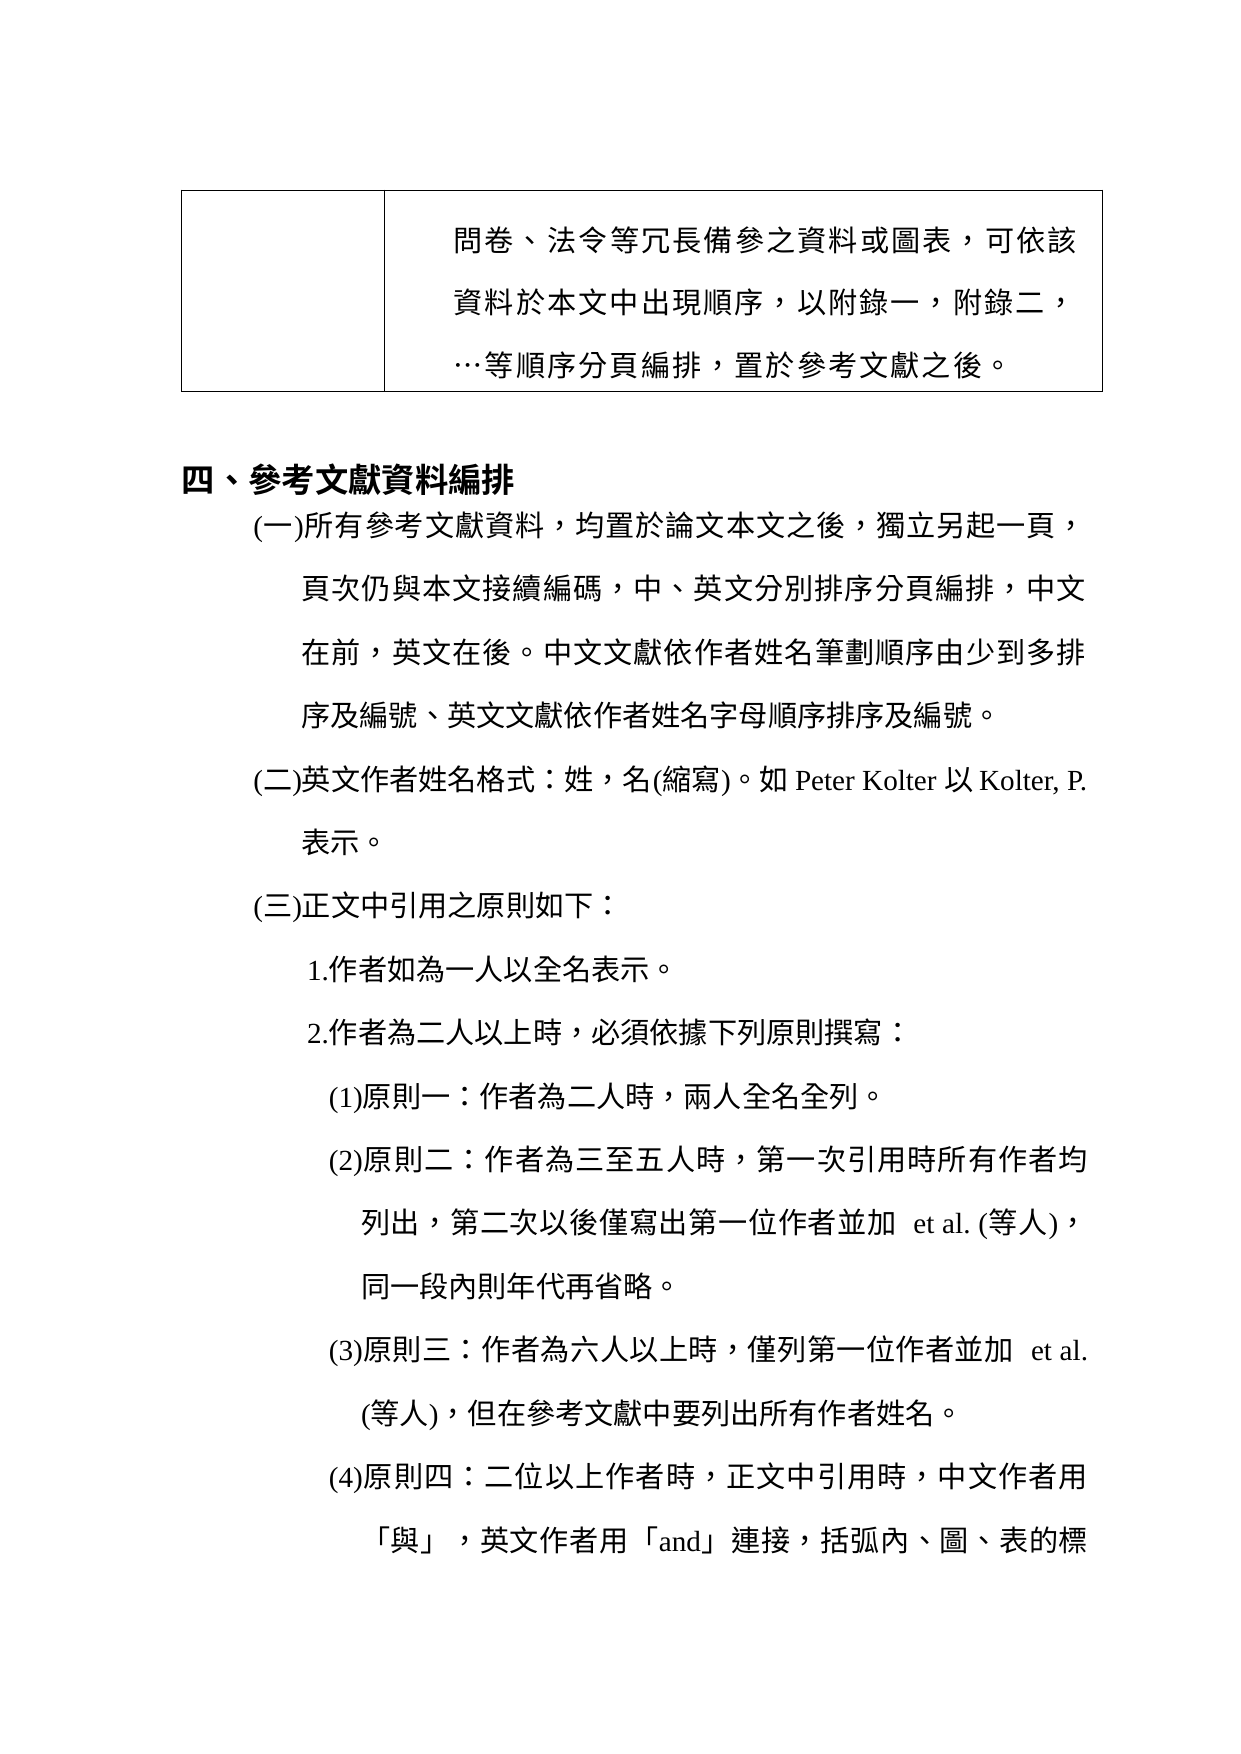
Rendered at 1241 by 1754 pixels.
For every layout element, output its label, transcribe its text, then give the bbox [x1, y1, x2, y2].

text 2.作者為二人以上時，必須依據下列原則撰寫： [301, 1010, 1088, 1052]
text (一)所有參考文獻資料，均置於論文本文之後，獨立另起一頁，頁次仍與本文接續編碼，中、英文分別排序分頁編排，中文在前，英文在後。中文文獻依作者姓名筆劃順序由少到多排序及編號、英文文獻依作者姓名字母順序排序及編號。 [253, 502, 1088, 735]
text (三)正文中引用之原則如下： [253, 883, 1088, 925]
text 四、參考文獻資料編排 [182, 454, 1088, 502]
text (1)原則一：作者為二人時，兩人全名全列。 [329, 1073, 1088, 1116]
text (2)原則二：作者為三至五人時，第一次引用時所有作者均列出，第二次以後僅寫出第一位作者並加 et al. (等人)，同一段內則年代再省略。 [329, 1137, 1088, 1306]
text (4)原則四：二位以上作者時，正文中引用時，中文作者用「與」，英文作者用「and」連接，括弧內、圖、表的標 [329, 1454, 1088, 1559]
text 1.作者如為一人以全名表示。 [301, 946, 1088, 989]
text (3)原則三：作者為六人以上時，僅列第一位作者並加 et al. (等人)，但在參考文獻中要列出所有作者姓名。 [329, 1327, 1088, 1433]
table_cell 問卷、法令等冗長備參之資料或圖表，可依該資料於本文中出現順序，以附錄一，附錄二，…等順序分頁編排，置於參考文獻之後。 [385, 191, 1102, 391]
table_cell [182, 191, 384, 391]
text (二)英文作者姓名格式：姓，名(縮寫)。如Peter Kolter 以Kolter, P.表示。 [253, 756, 1088, 862]
